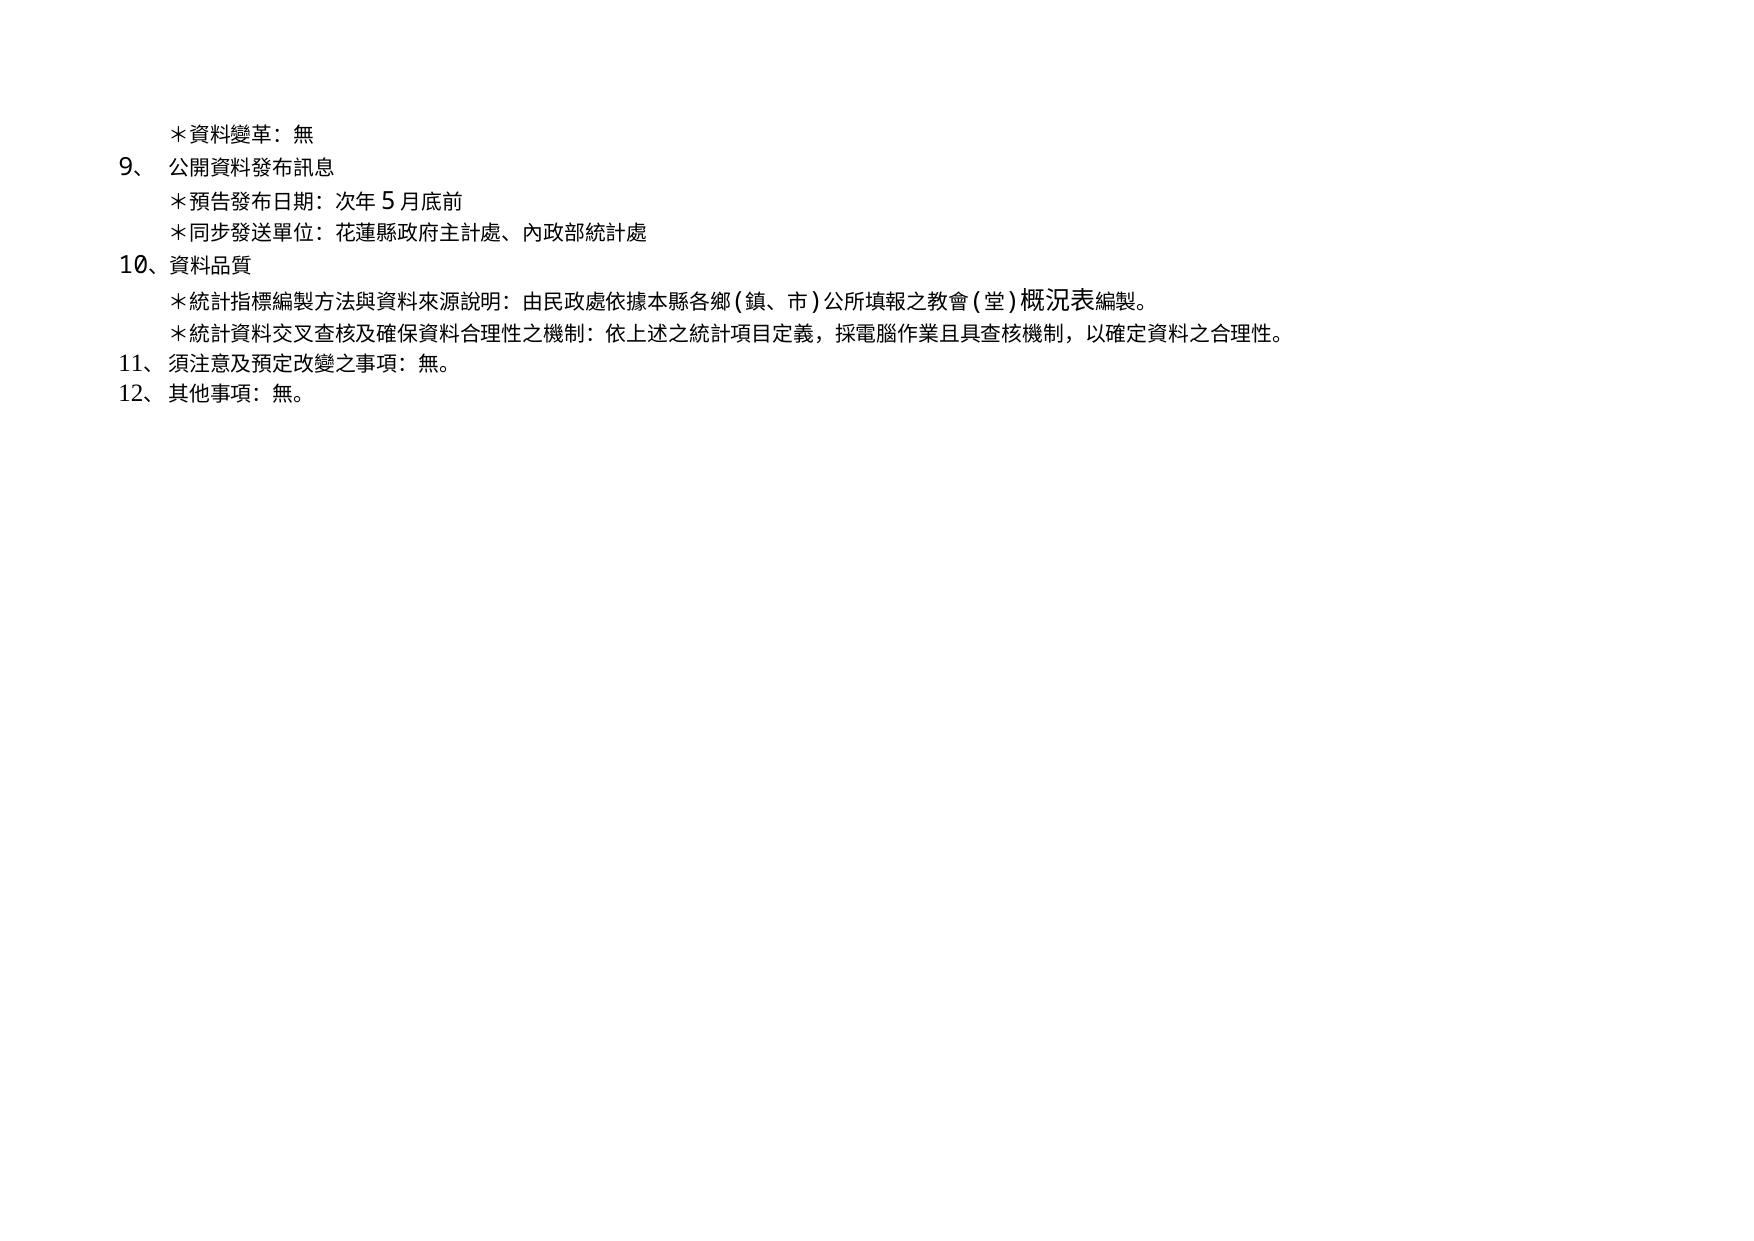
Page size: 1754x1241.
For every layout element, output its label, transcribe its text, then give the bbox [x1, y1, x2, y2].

text ＊同步發送單位：花蓮縣政府主計處、內政部統計處 [168, 216, 1636, 247]
text ＊資料變革：無 [168, 118, 1636, 148]
list 資料品質 [118, 247, 1636, 281]
text ＊預告發布日期：次年5月底前 [168, 182, 1636, 216]
list 公開資料發布訊息 [118, 148, 1636, 182]
list 其他事項：無。 [118, 377, 1636, 408]
list 須注意及預定改變之事項：無。 [118, 347, 1636, 377]
text ＊統計指標編製方法與資料來源說明：由民政處依據本縣各鄉(鎮、市)公所填報之教會(堂)概況表編製。 [168, 281, 1636, 317]
text ＊統計資料交叉查核及確保資料合理性之機制：依上述之統計項目定義，採電腦作業且具查核機制，以確定資料之合理性。 [168, 317, 1636, 347]
